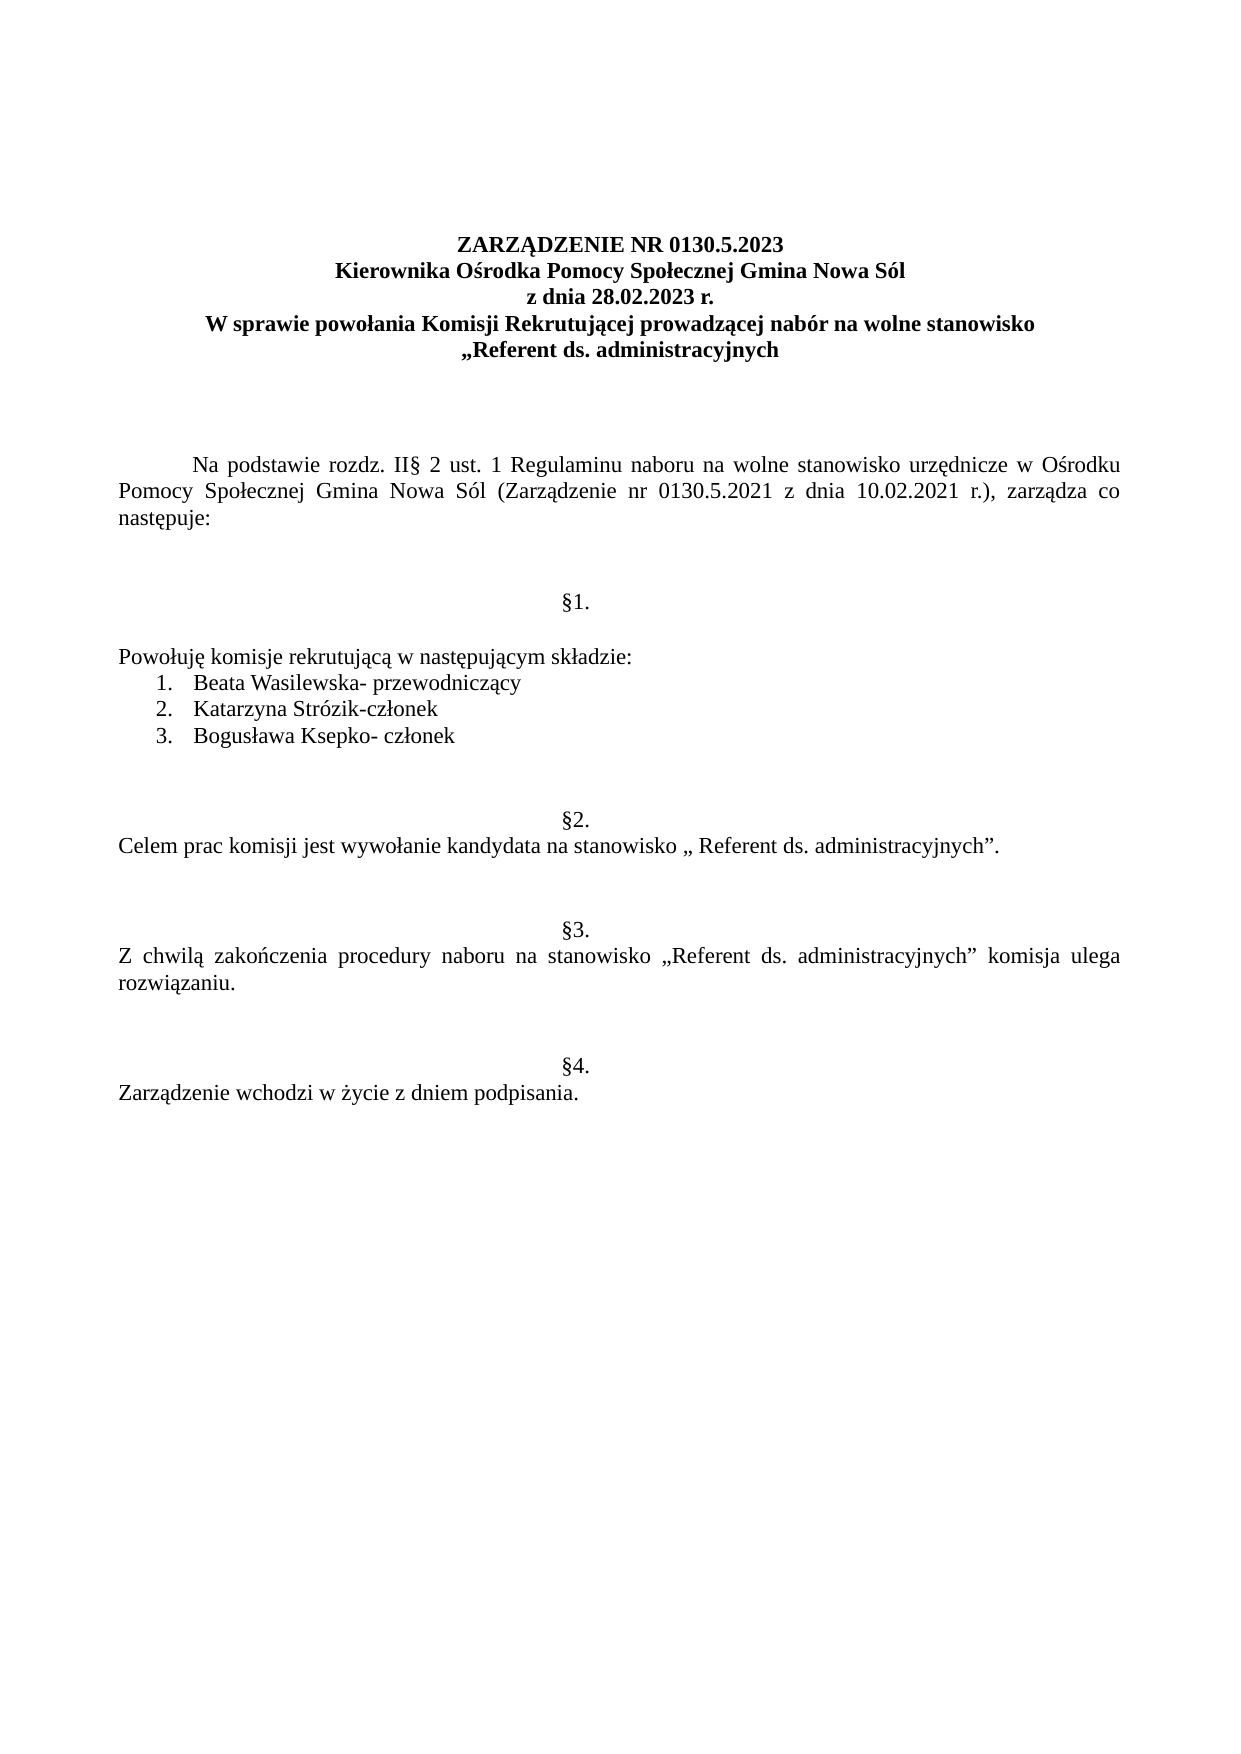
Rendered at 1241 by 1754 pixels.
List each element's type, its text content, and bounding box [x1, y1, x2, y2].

list Katarzyna Strózik-członek [156, 696, 1122, 722]
text W sprawie powołania Komisji Rekrutującej prowadzącej nabór na wolne stanowisko [118, 310, 1122, 336]
text §1. [118, 588, 1122, 614]
list Beata Wasilewska- przewodniczący [156, 669, 1122, 696]
text „Referent ds. administracyjnych [118, 336, 1122, 362]
text ZARZĄDZENIE NR 0130.5.2023 [118, 231, 1122, 257]
text Kierownika Ośrodka Pomocy Społecznej Gmina Nowa Sól [118, 257, 1122, 283]
text Celem prac komisji jest wywołanie kandydata na stanowisko „ Referent ds. administracyjnych”. [118, 832, 1122, 858]
text Z chwilą zakończenia procedury naboru na stanowisko „Referent ds. administracyjnych” komisja ulega rozwiązaniu. [118, 942, 1122, 995]
text Powołuję komisje rekrutującą w następującym składzie: [118, 643, 1122, 669]
text z dnia 28.02.2023 r. [118, 283, 1122, 310]
text Na podstawie rozdz. II§ 2 ust. 1 Regulaminu naboru na wolne stanowisko urzędnicze w Ośrodku Pomocy Społecznej Gmina Nowa Sól (Zarządzenie nr 0130.5.2021 z dnia 10.02.2021 r.), zarządza co następuje: [118, 451, 1122, 530]
text §2. [118, 806, 1122, 832]
list Bogusława Ksepko- członek [156, 722, 1122, 748]
text §4. [118, 1052, 1122, 1079]
text §3. [118, 916, 1122, 942]
text Zarządzenie wchodzi w życie z dniem podpisania. [118, 1079, 1122, 1105]
